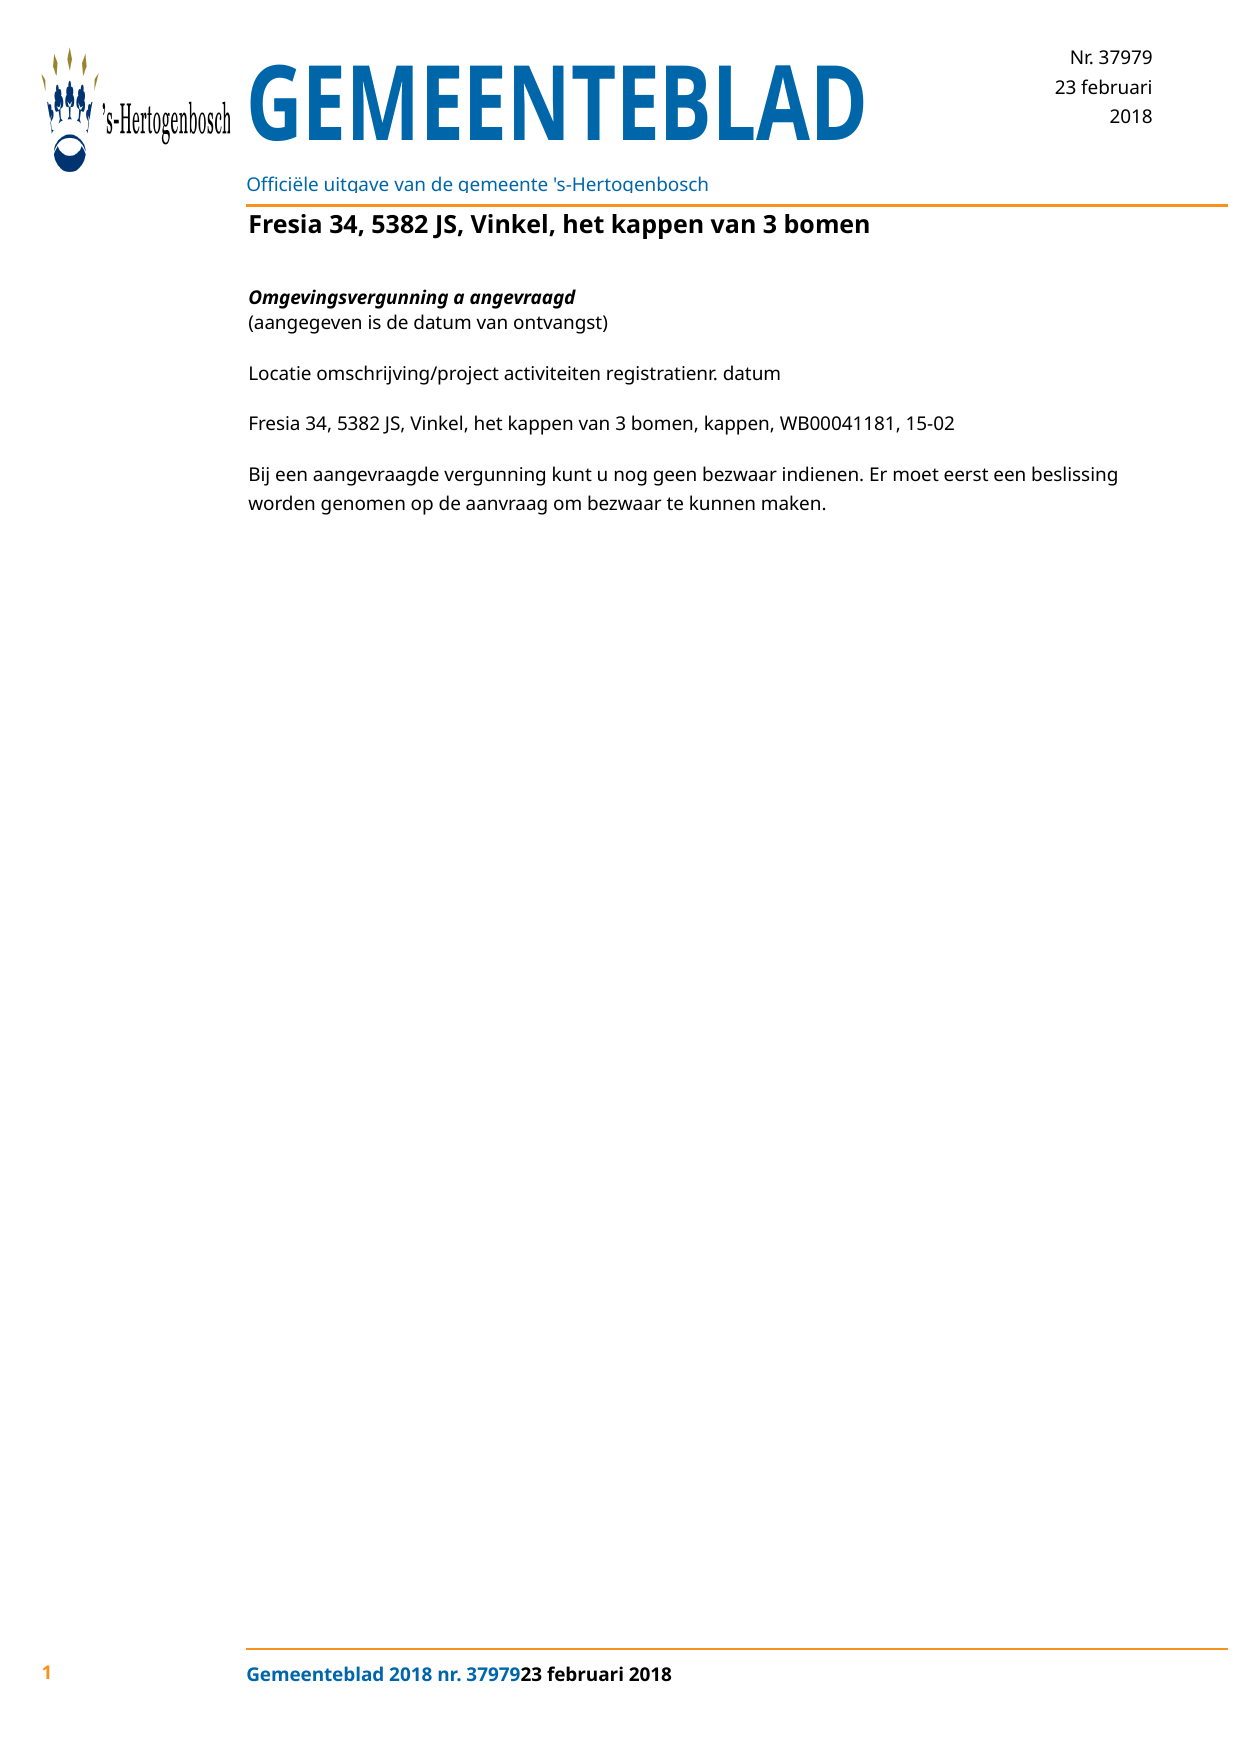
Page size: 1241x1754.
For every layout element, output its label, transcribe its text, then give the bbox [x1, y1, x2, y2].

text Fresia 34, 5382 JS, Vinkel, het kappen van 3 bomen, kappen, WB00041181, 15-02 [248, 410, 1152, 436]
text Fresia 34, 5382 JS, Vinkel, het kappen van 3 bomen [248, 207, 1152, 241]
picture [41, 47, 231, 172]
text Bij een aangevraagde vergunning kunt u nog geen bezwaar indienen. Er moet eerst een beslissing worden genomen op de aanvraag om bezwaar te kunnen maken. [248, 461, 1152, 516]
text Locatie omschrijving/project activiteiten registratienr. datum [248, 360, 1152, 386]
text Omgevingsvergunning a angevraagd [248, 284, 1152, 309]
text (aangegeven is de datum van ontvangst) [248, 309, 1152, 335]
